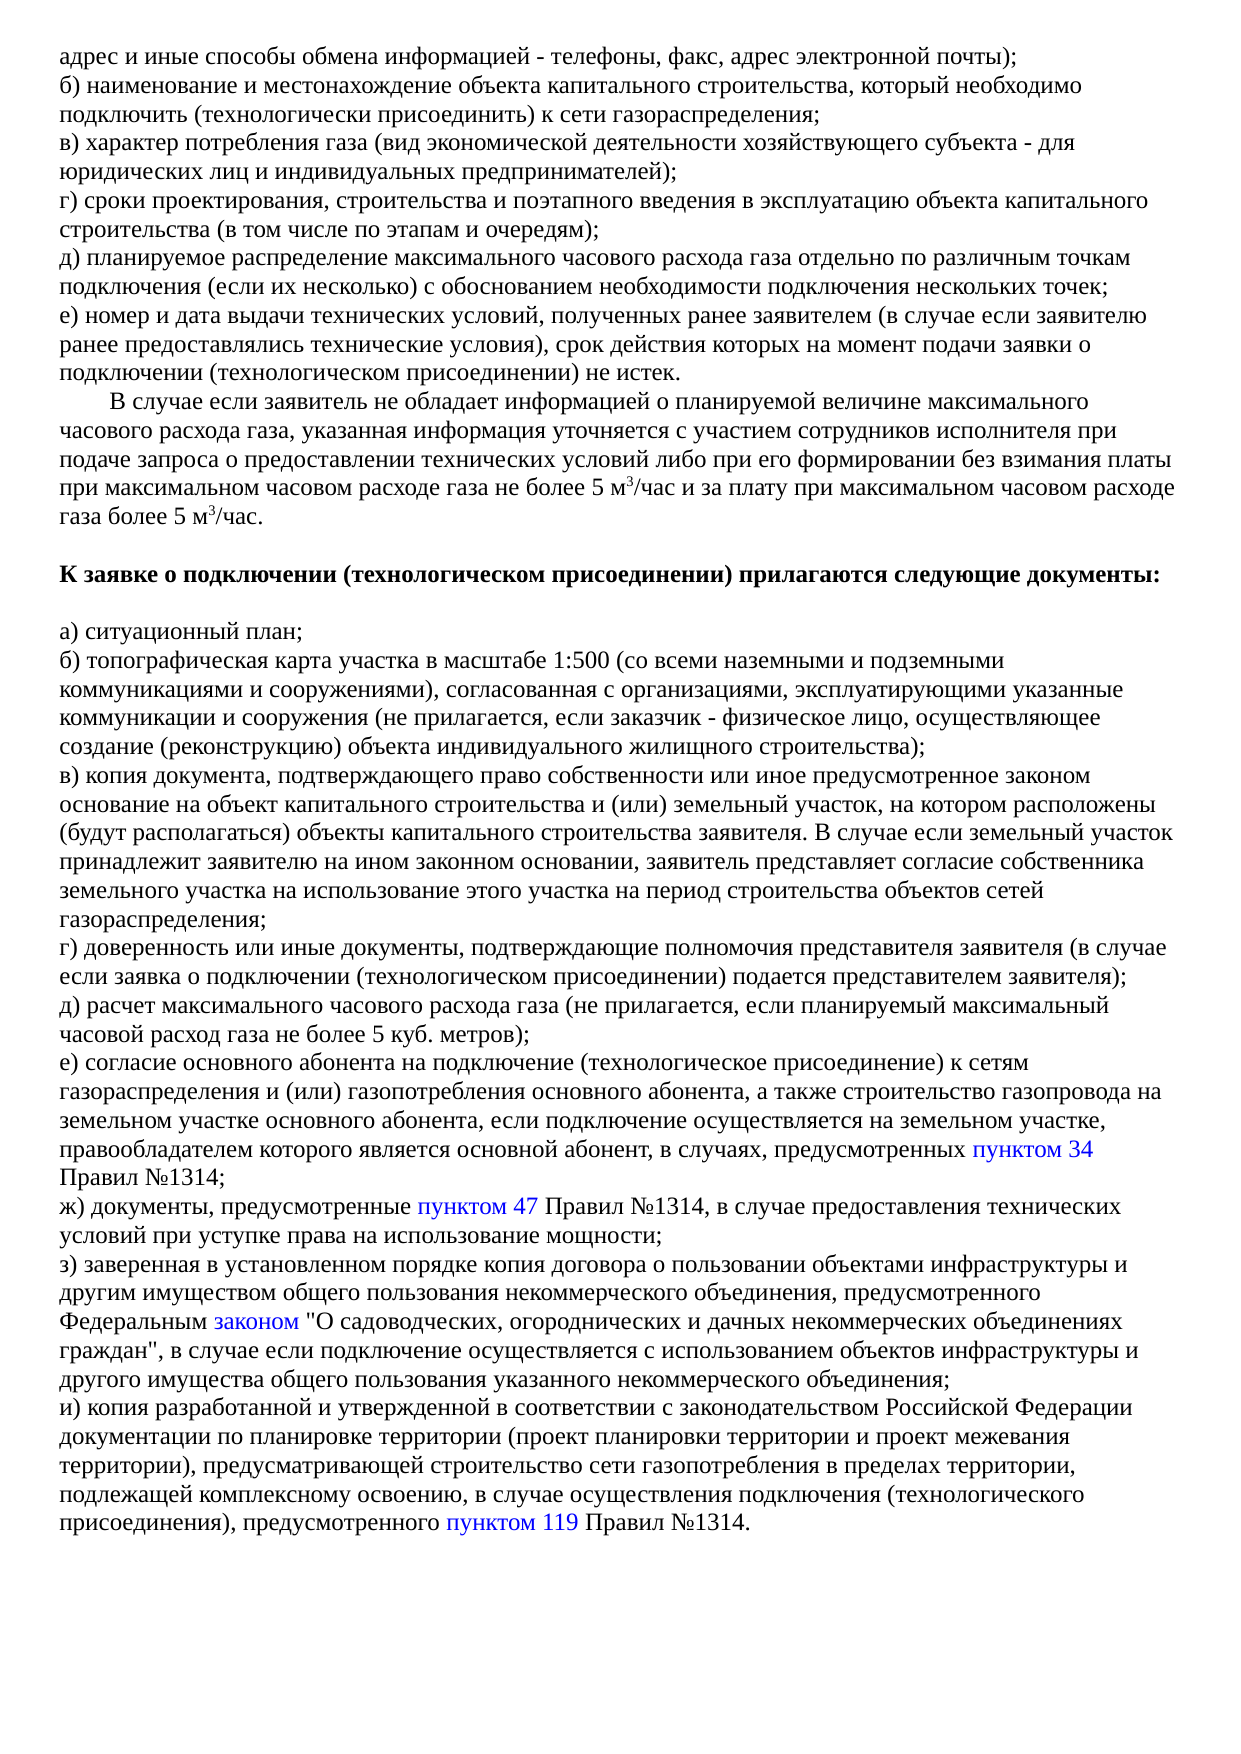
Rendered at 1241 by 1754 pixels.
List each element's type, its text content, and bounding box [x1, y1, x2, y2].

text адрес и иные способы обмена информацией - телефоны, факс, адрес электронной почты); [59, 41, 1177, 70]
text в) копия документа, подтверждающего право собственности или иное предусмотренное законом основание на объект капитального строительства и (или) земельный участок, на котором расположены (будут располагаться) объекты капитального строительства заявителя. В случае если земельный участок принадлежит заявителю на ином законном основании, заявитель представляет согласие собственника земельного участка на использование этого участка на период строительства объектов сетей газораспределения; [59, 760, 1177, 932]
text д) планируемое распределение максимального часового расхода газа отдельно по различным точкам подключения (если их несколько) с обоснованием необходимости подключения нескольких точек; [59, 242, 1177, 300]
text и) копия разработанной и утвержденной в соответствии с законодательством Российской Федерации документации по планировке территории (проект планировки территории и проект межевания территории), предусматривающей строительство сети газопотребления в пределах территории, подлежащей комплексному освоению, в случае осуществления подключения (технологического присоединения), предусмотренного пунктом 119 Правил №1314. [59, 1392, 1177, 1536]
text ж) документы, предусмотренные пунктом 47 Правил №1314, в случае предоставления технических условий при уступке права на использование мощности; [59, 1191, 1177, 1249]
text д) расчет максимального часового расхода газа (не прилагается, если планируемый максимальный часовой расход газа не более 5 куб. метров); [59, 990, 1177, 1047]
text В случае если заявитель не обладает информацией о планируемой величине максимального часового расхода газа, указанная информация уточняется с участием сотрудников исполнителя при подаче запроса о предоставлении технических условий либо при его формировании без взимания платы при максимальном часовом расходе газа не более 5 м3/час и за плату при максимальном часовом расходе газа более 5 м3/час. [59, 386, 1177, 530]
text е) согласие основного абонента на подключение (технологическое присоединение) к сетям газораспределения и (или) газопотребления основного абонента, а также строительство газопровода на земельном участке основного абонента, если подключение осуществляется на земельном участке, правообладателем которого является основной абонент, в случаях, предусмотренных пунктом 34 Правил №1314; [59, 1047, 1177, 1191]
text г) доверенность или иные документы, подтверждающие полномочия представителя заявителя (в случае если заявка о подключении (технологическом присоединении) подается представителем заявителя); [59, 932, 1177, 990]
text К заявке о подключении (технологическом присоединении) прилагаются следующие документы: [59, 559, 1177, 587]
text б) топографическая карта участка в масштабе 1:500 (со всеми наземными и подземными коммуникациями и сооружениями), согласованная с организациями, эксплуатирующими указанные коммуникации и сооружения (не прилагается, если заказчик - физическое лицо, осуществляющее создание (реконструкцию) объекта индивидуального жилищного строительства); [59, 645, 1177, 760]
text а) ситуационный план; [59, 616, 1177, 645]
text б) наименование и местонахождение объекта капитального строительства, который необходимо подключить (технологически присоединить) к сети газораспределения; [59, 70, 1177, 127]
text г) сроки проектирования, строительства и поэтапного введения в эксплуатацию объекта капитального строительства (в том числе по этапам и очередям); [59, 185, 1177, 242]
text з) заверенная в установленном порядке копия договора о пользовании объектами инфраструктуры и другим имуществом общего пользования некоммерческого объединения, предусмотренного Федеральным законом "О садоводческих, огороднических и дачных некоммерческих объединениях граждан", в случае если подключение осуществляется с использованием объектов инфраструктуры и другого имущества общего пользования указанного некоммерческого объединения; [59, 1249, 1177, 1392]
text в) характер потребления газа (вид экономической деятельности хозяйствующего субъекта - для юридических лиц и индивидуальных предпринимателей); [59, 127, 1177, 185]
text е) номер и дата выдачи технических условий, полученных ранее заявителем (в случае если заявителю ранее предоставлялись технические условия), срок действия которых на момент подачи заявки о подключении (технологическом присоединении) не истек. [59, 300, 1177, 386]
